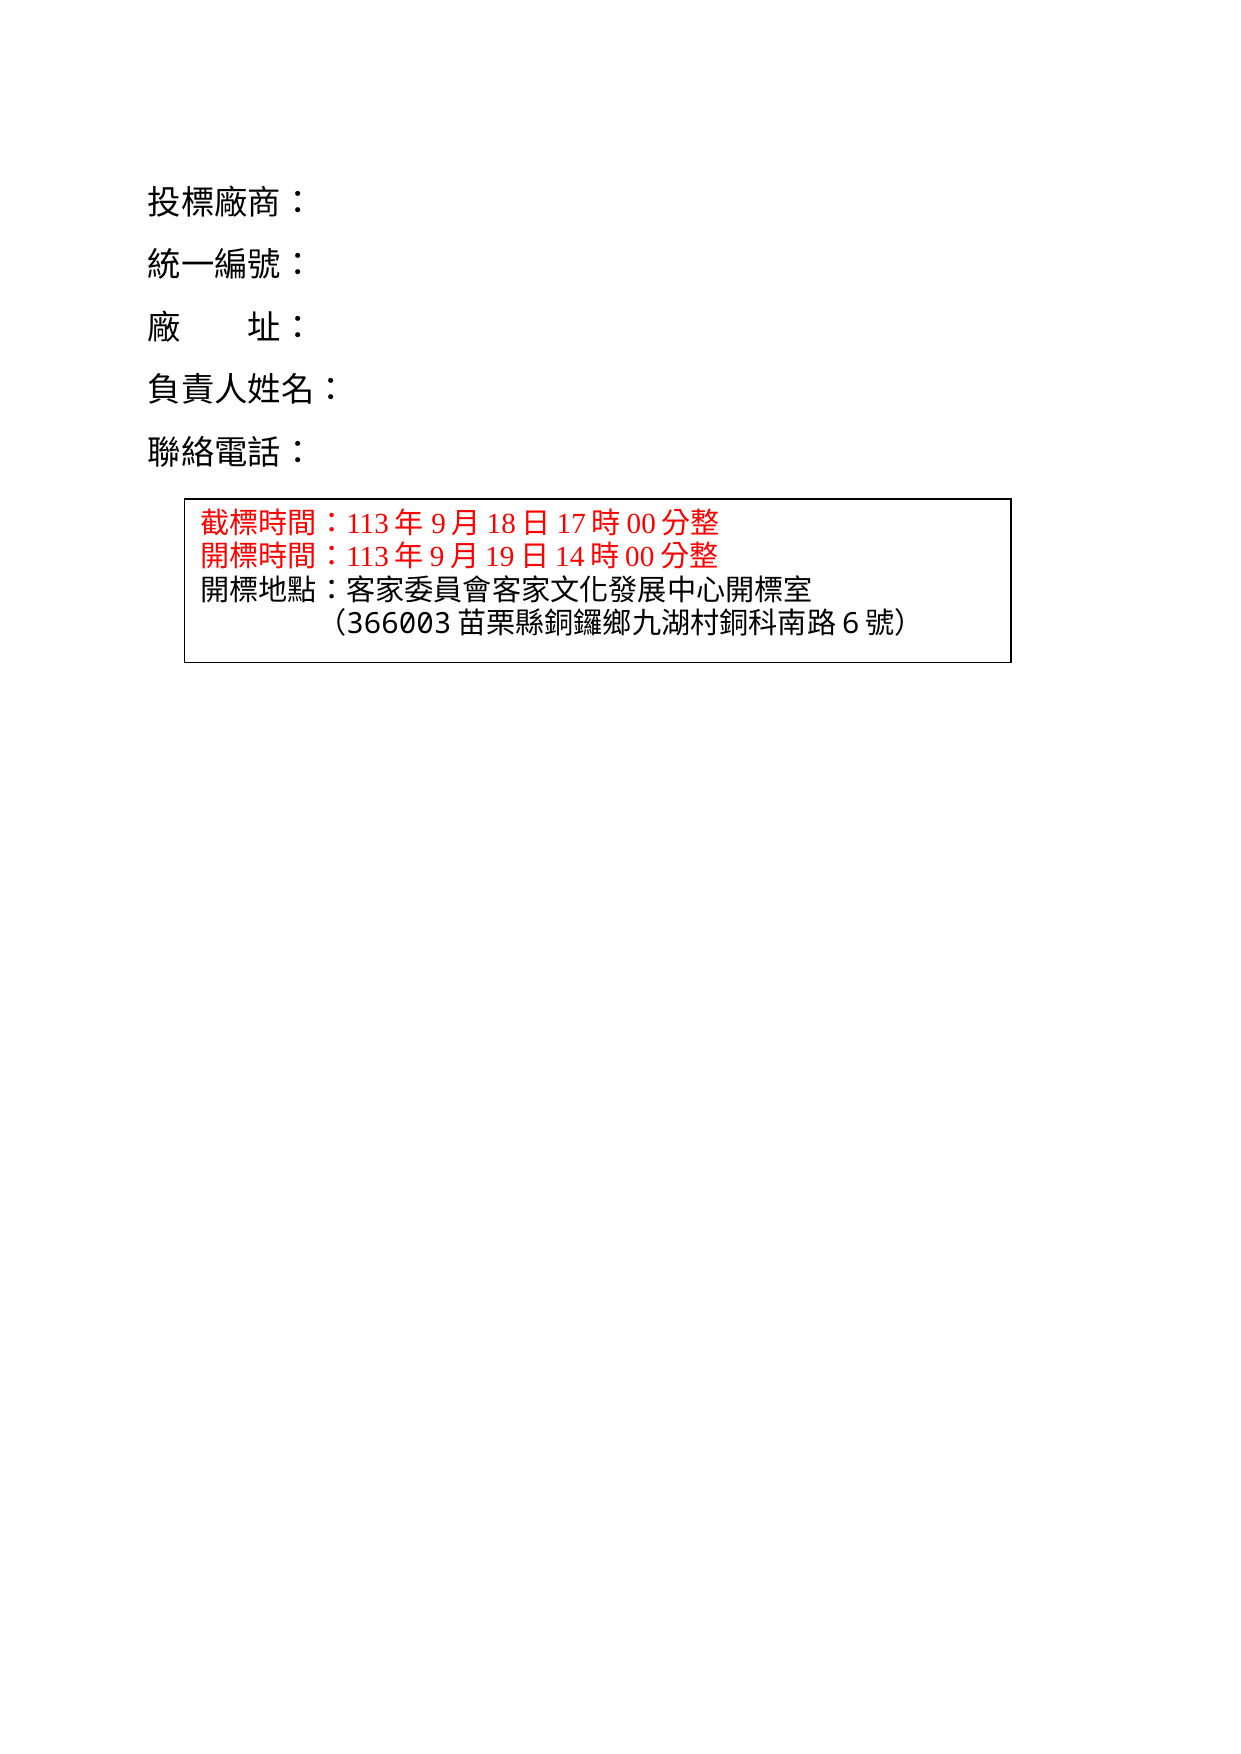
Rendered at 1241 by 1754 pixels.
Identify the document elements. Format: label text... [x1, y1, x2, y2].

text 負責人姓名： [148, 346, 1092, 408]
text 聯絡電話： [148, 408, 1092, 471]
text 開標時間：113年9月19日14時00分整 [200, 540, 995, 573]
text 統一編號： [148, 221, 1092, 283]
text 截標時間：113年 9月18日17時00分整 [200, 507, 995, 540]
text （366003苗栗縣銅鑼鄉九湖村銅科南路6號） [200, 607, 995, 640]
text 廠 址： [148, 283, 1092, 346]
text 投標廠商： [148, 158, 1092, 221]
text 開標地點：客家委員會客家文化發展中心開標室 [200, 573, 995, 607]
